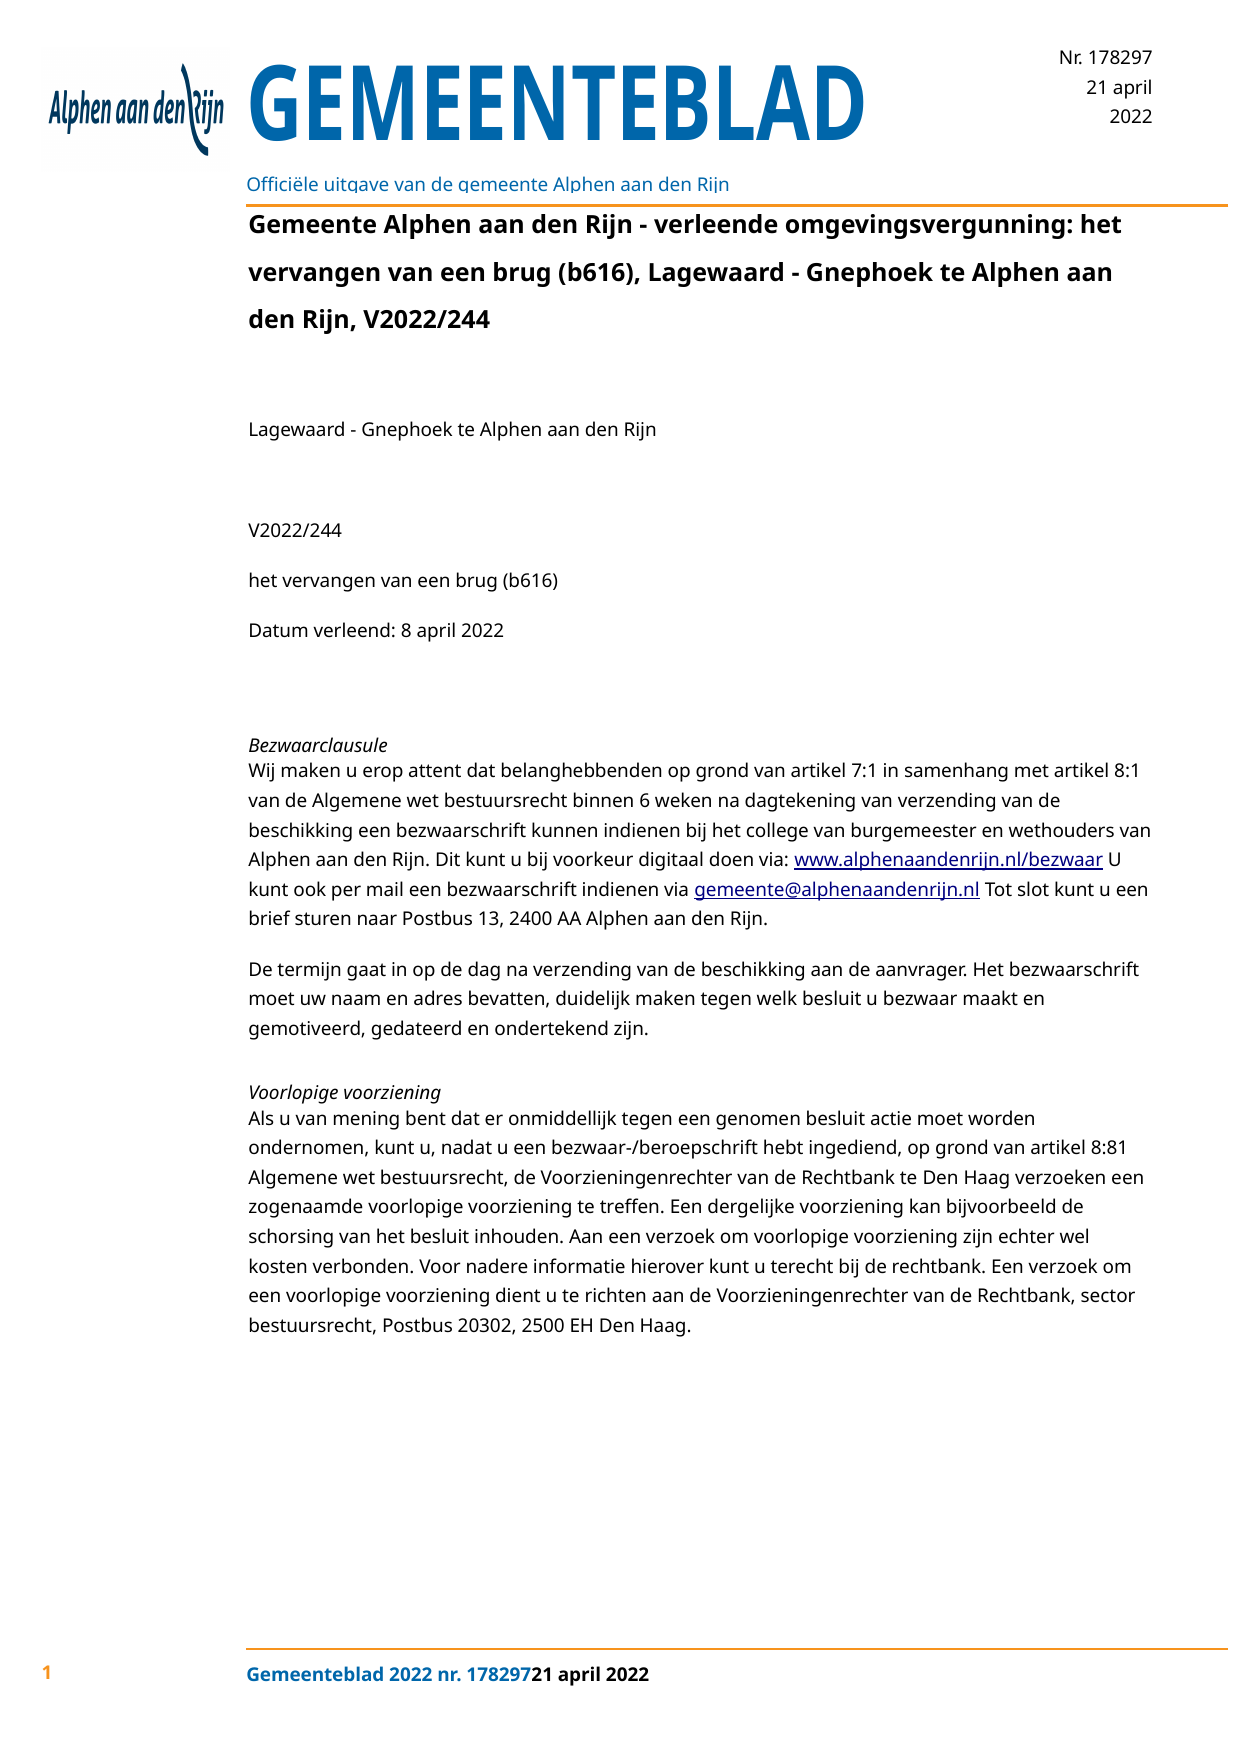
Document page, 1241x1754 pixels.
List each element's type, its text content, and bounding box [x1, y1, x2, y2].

text De termijn gaat in op de dag na verzending van de beschikking aan de aanvrager. Het bezwaarschrift moet uw naam en adres bevatten, duidelijk maken tegen welk besluit u bezwaar maakt en gemotiveerd, gedateerd en ondertekend zijn. [248, 956, 1152, 1041]
text Datum verleend: 8 april 2022 [248, 618, 1152, 643]
picture [41, 47, 231, 172]
text V2022/244 [248, 517, 1152, 542]
text het vervangen van een brug (b616) [248, 567, 1152, 593]
text Voorlopige voorziening [248, 1079, 1152, 1105]
text Lagewaard - Gnephoek te Alphen aan den Rijn [248, 416, 1152, 442]
text Als u van mening bent dat er onmiddellijk tegen een genomen besluit actie moet worden ondernomen, kunt u, nadat u een bezwaar-/beroepschrift hebt ingediend, op grond van artikel 8:81 Algemene wet bestuursrecht, de Voorzieningenrechter van de Rechtbank te Den Haag verzoeken een zogenaamde voorlopige voorziening te treffen. Een dergelijke voorziening kan bijvoorbeeld de schorsing van het besluit inhouden. Aan een verzoek om voorlopige voorziening zijn echter wel kosten verbonden. Voor nadere informatie hierover kunt u terecht bij de rechtbank. Een verzoek om een voorlopige voorziening dient u te richten aan de Voorzieningenrechter van de Rechtbank, sector bestuursrecht, Postbus 20302, 2500 EH Den Haag. [248, 1105, 1152, 1338]
text Bezwaarclausule [248, 732, 1152, 758]
text Gemeente Alphen aan den Rijn - verleende omgevingsvergunning: het vervangen van een brug (b616), Lagewaard - Gnephoek te Alphen aan den Rijn, V2022/244 [248, 207, 1152, 336]
text Wij maken u erop attent dat belanghebbenden op grond van artikel 7:1 in samenhang met artikel 8:1 van de Algemene wet bestuursrecht binnen 6 weken na dagtekening van verzending van de beschikking een bezwaarschrift kunnen indienen bij het college van burgemeester en wethouders van Alphen aan den Rijn. Dit kunt u bij voorkeur digitaal doen via: www.alphenaandenrijn.nl/bezwaar U kunt ook per mail een bezwaarschrift indienen via gemeente@alphenaandenrijn.nl Tot slot kunt u een brief sturen naar Postbus 13, 2400 AA Alphen aan den Rijn. [248, 758, 1152, 931]
